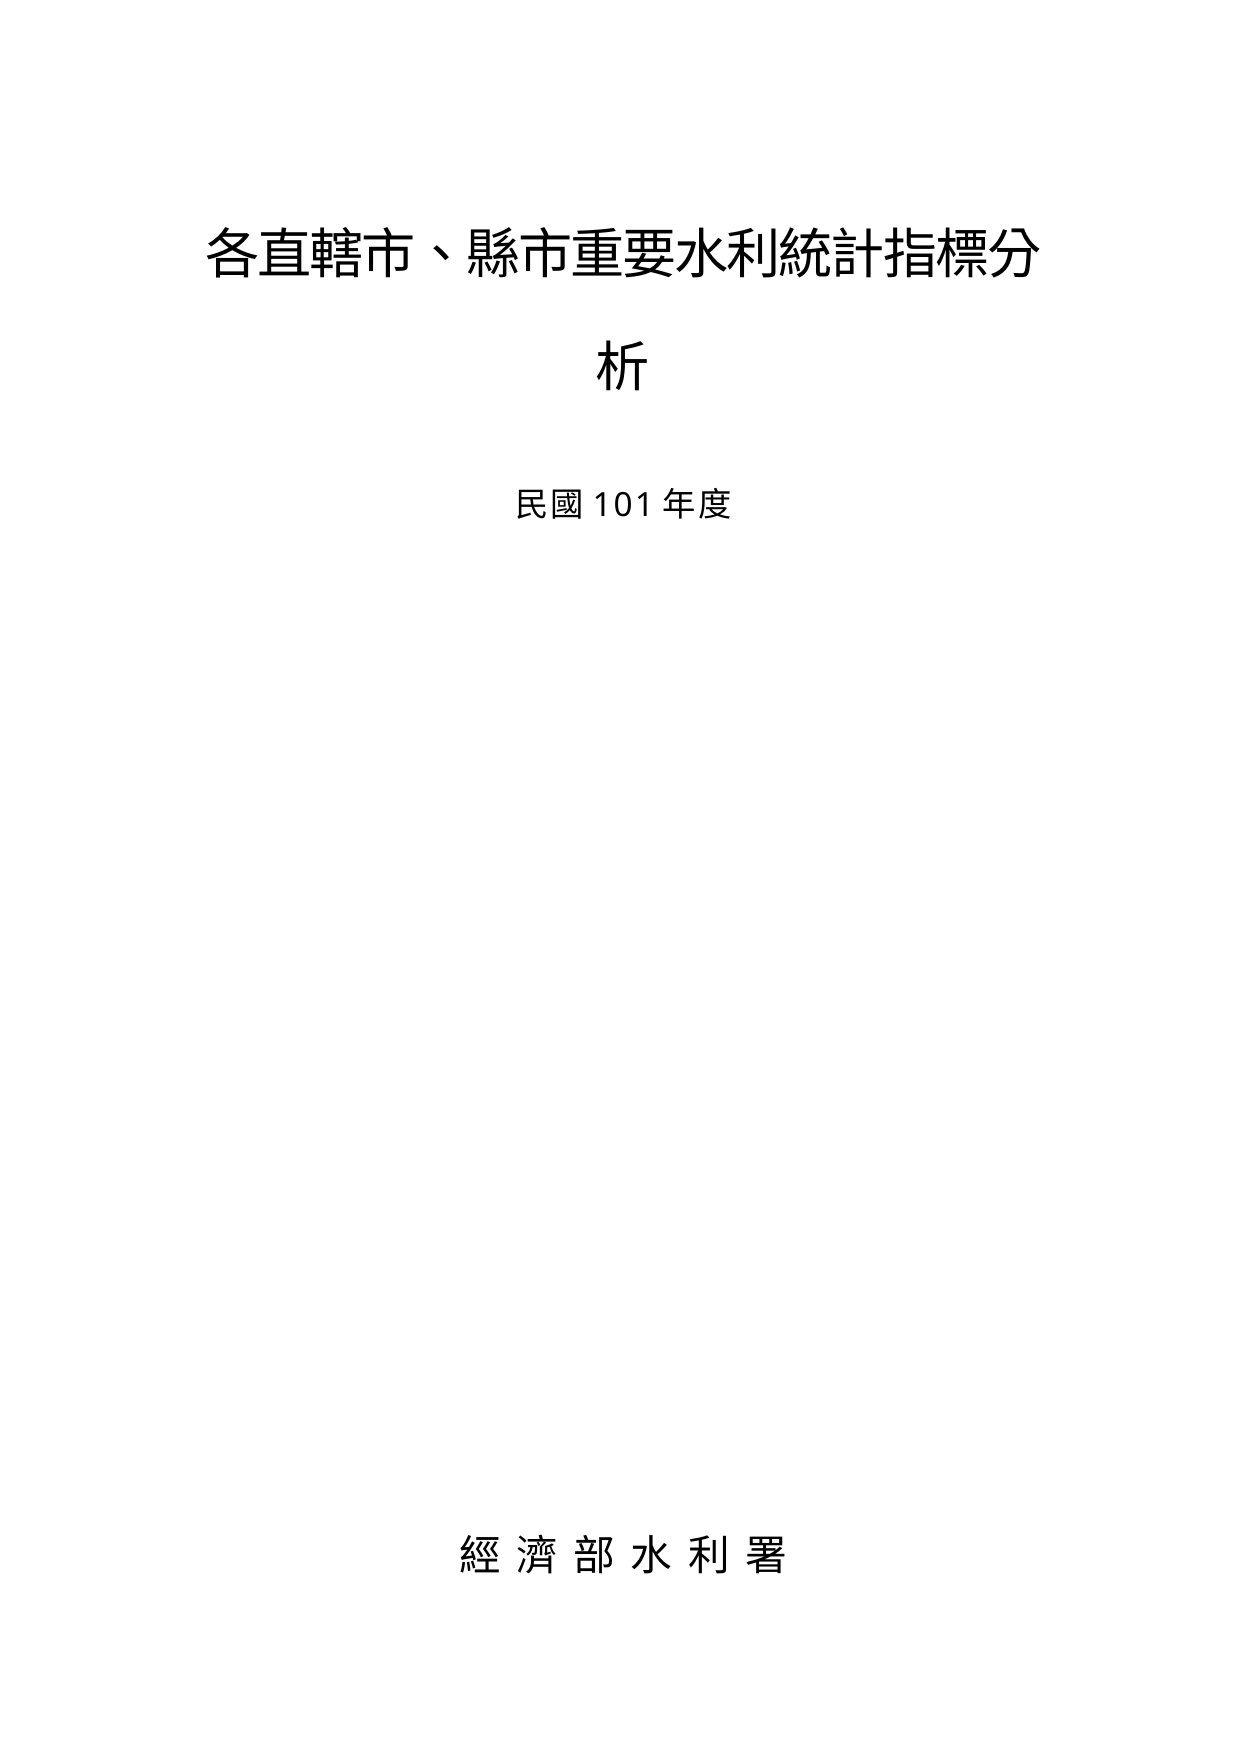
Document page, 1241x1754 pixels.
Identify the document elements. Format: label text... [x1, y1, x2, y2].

text 經 濟 部 水 利 署 [201, 1515, 1045, 1590]
text 民國101年度 [201, 465, 1045, 540]
text 各直轄市、縣市重要水利統計指標分析 [201, 194, 1045, 419]
